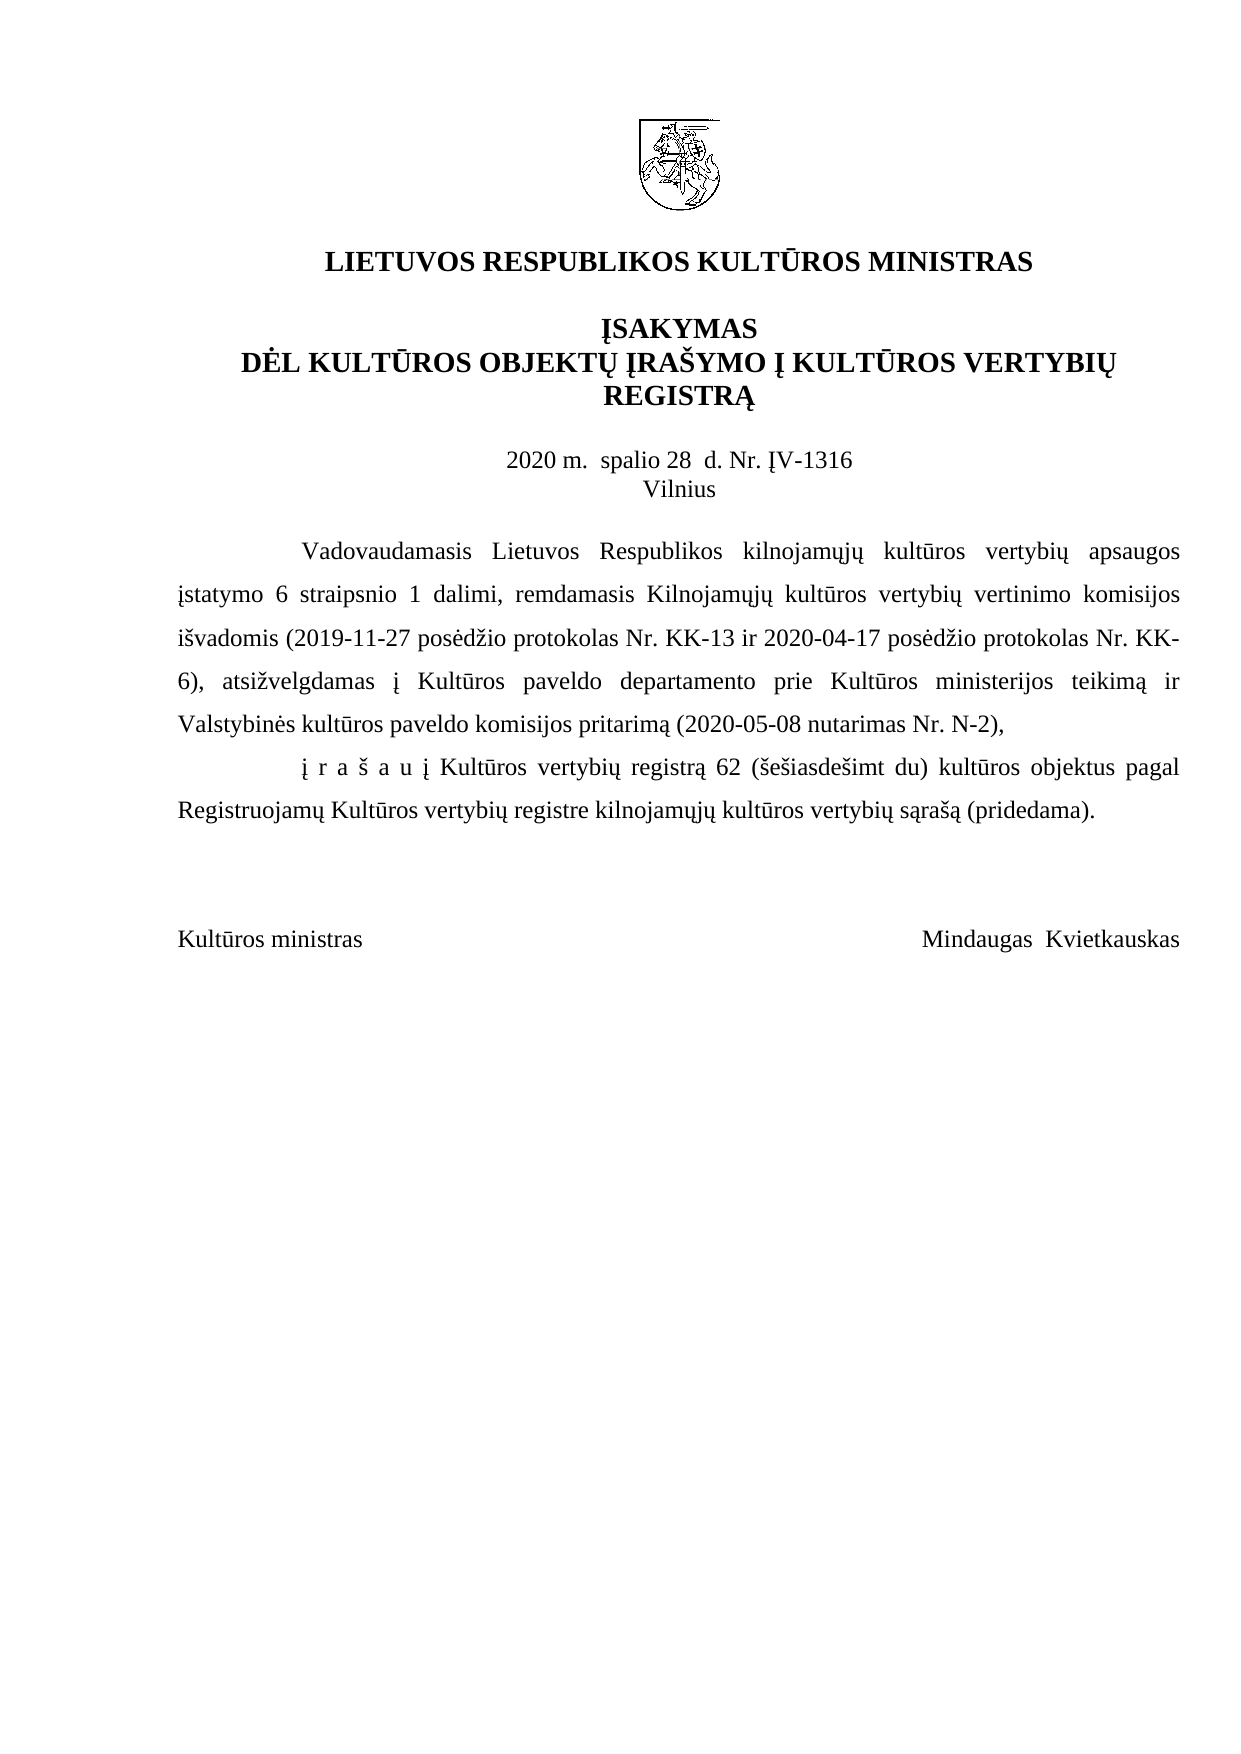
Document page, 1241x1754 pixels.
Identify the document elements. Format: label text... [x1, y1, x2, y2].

text 2020 m. spalio 28 d. Nr. ĮV-1316 [177, 445, 1181, 474]
text LIETUVOS RESPUBLIKOS KULTŪROS MINISTRAS [177, 244, 1181, 278]
text Vadovaudamasis Lietuvos Respublikos kilnojamųjų kultūros vertybių apsaugos įstatymo 6 straipsnio 1 dalimi, remdamasis Kilnojamųjų kultūros vertybių vertinimo komisijos išvadomis (2019-11-27 posėdžio protokolas Nr. KK-13 ir 2020-04-17 posėdžio protokolas Nr. KK-6), atsižvelgdamas į Kultūros paveldo departamento prie Kultūros ministerijos teikimą ir Valstybinės kultūros paveldo komisijos pritarimą (2020-05-08 nutarimas Nr. N-2), [177, 536, 1181, 738]
text į r a š a u į Kultūros vertybių registrą 62 (šešiasdešimt du) kultūros objektus pagal Registruojamų Kultūros vertybių registre kilnojamųjų kultūros vertybių sąrašą (pridedama). [177, 752, 1181, 824]
text DĖL KULTŪROS OBJEKTŲ ĮRAŠYMO Į KULTŪROS VERTYBIŲ REGISTRĄ [177, 345, 1181, 412]
text Vilnius [177, 474, 1181, 503]
text ĮSAKYMAS [177, 311, 1181, 345]
text Kultūros ministras Mindaugas Kvietkauskas [177, 924, 1181, 953]
